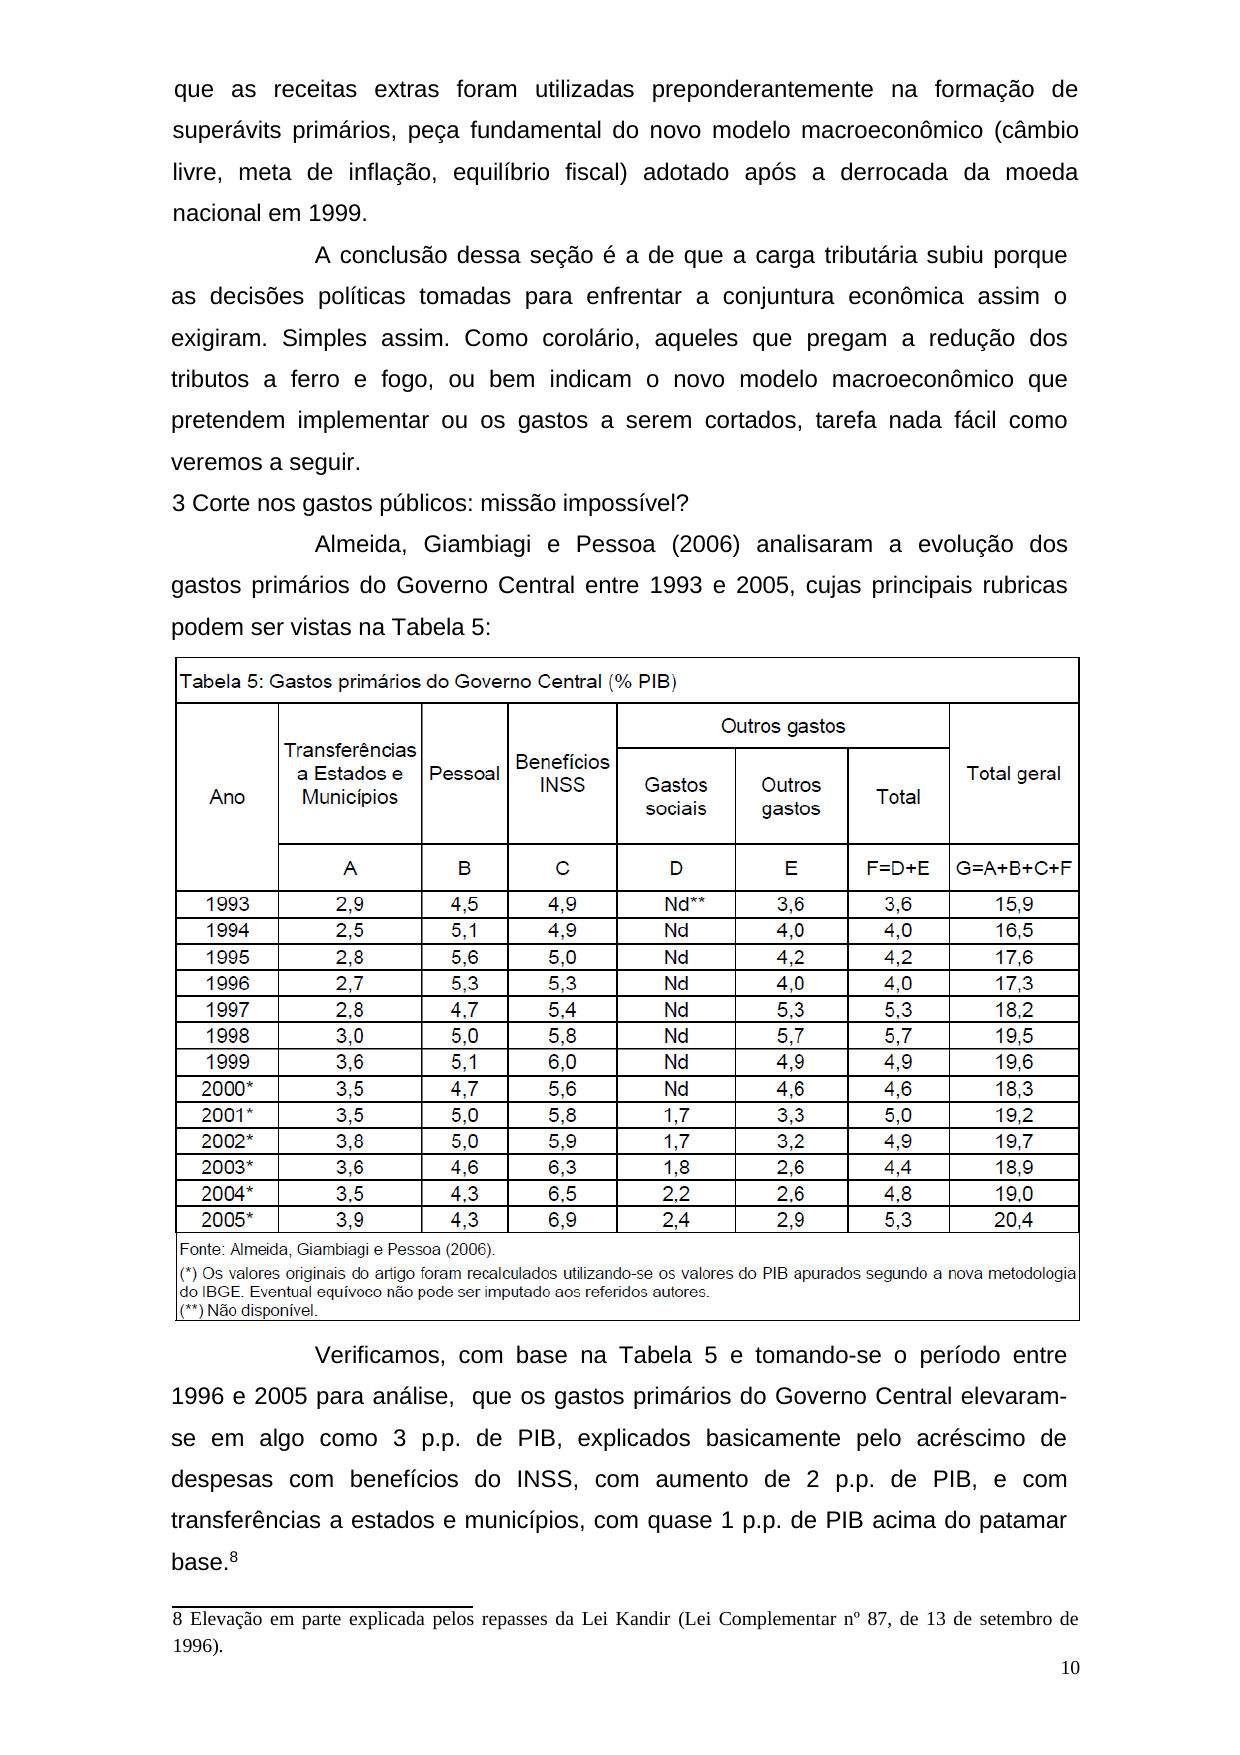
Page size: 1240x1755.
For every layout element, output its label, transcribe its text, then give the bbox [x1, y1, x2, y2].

text A conclusão dessa seção é a de que a carga tributária subiu porque as decisões políticas tomadas para enfrentar a conjuntura econômica assim o exigiram. Simples assim. Como corolário, aqueles que pregam a redução dos tributos a ferro e fogo, ou bem indicam o novo modelo macroeconômico que pretendem implementar ou os gastos a serem cortados, tarefa nada fácil como veremos a seguir. [171, 241, 1069, 475]
text Verificamos, com base na Tabela 5 e tomando-se o período entre 1996 e 2005 para análise, que os gastos primários do Governo Central elevaram-se em algo como 3 p.p. de PIB, explicados basicamente pelo acréscimo de despesas com benefícios do INSS, com aumento de 2 p.p. de PIB, e com transferências a estados e municípios, com quase 1 p.p. de PIB acima do patamar base. [171, 1341, 1069, 1575]
text que as receitas extras foram utilizadas preponderantemente na formação de superávits primários, peça fundamental do novo modelo macroeconômico (câmbio livre, meta de inflação, equilíbrio fiscal) adotado após a derrocada da moeda nacional em 1999. [172, 75, 1080, 227]
text Almeida, Giambiagi e Pessoa (2006) analisaram a evolução dos gastos primários do Governo Central entre 1993 e 2005, cujas principais rubricas podem ser vistas na Tabela 5: [171, 530, 1069, 640]
text Elevação em parte explicada pelos repasses da Lei Kandir (Lei Complementar nº 87, de 13 de setembro de 1996). [172, 1607, 1080, 1656]
text 3 Corte nos gastos públicos: missão impossível? [172, 489, 1069, 517]
